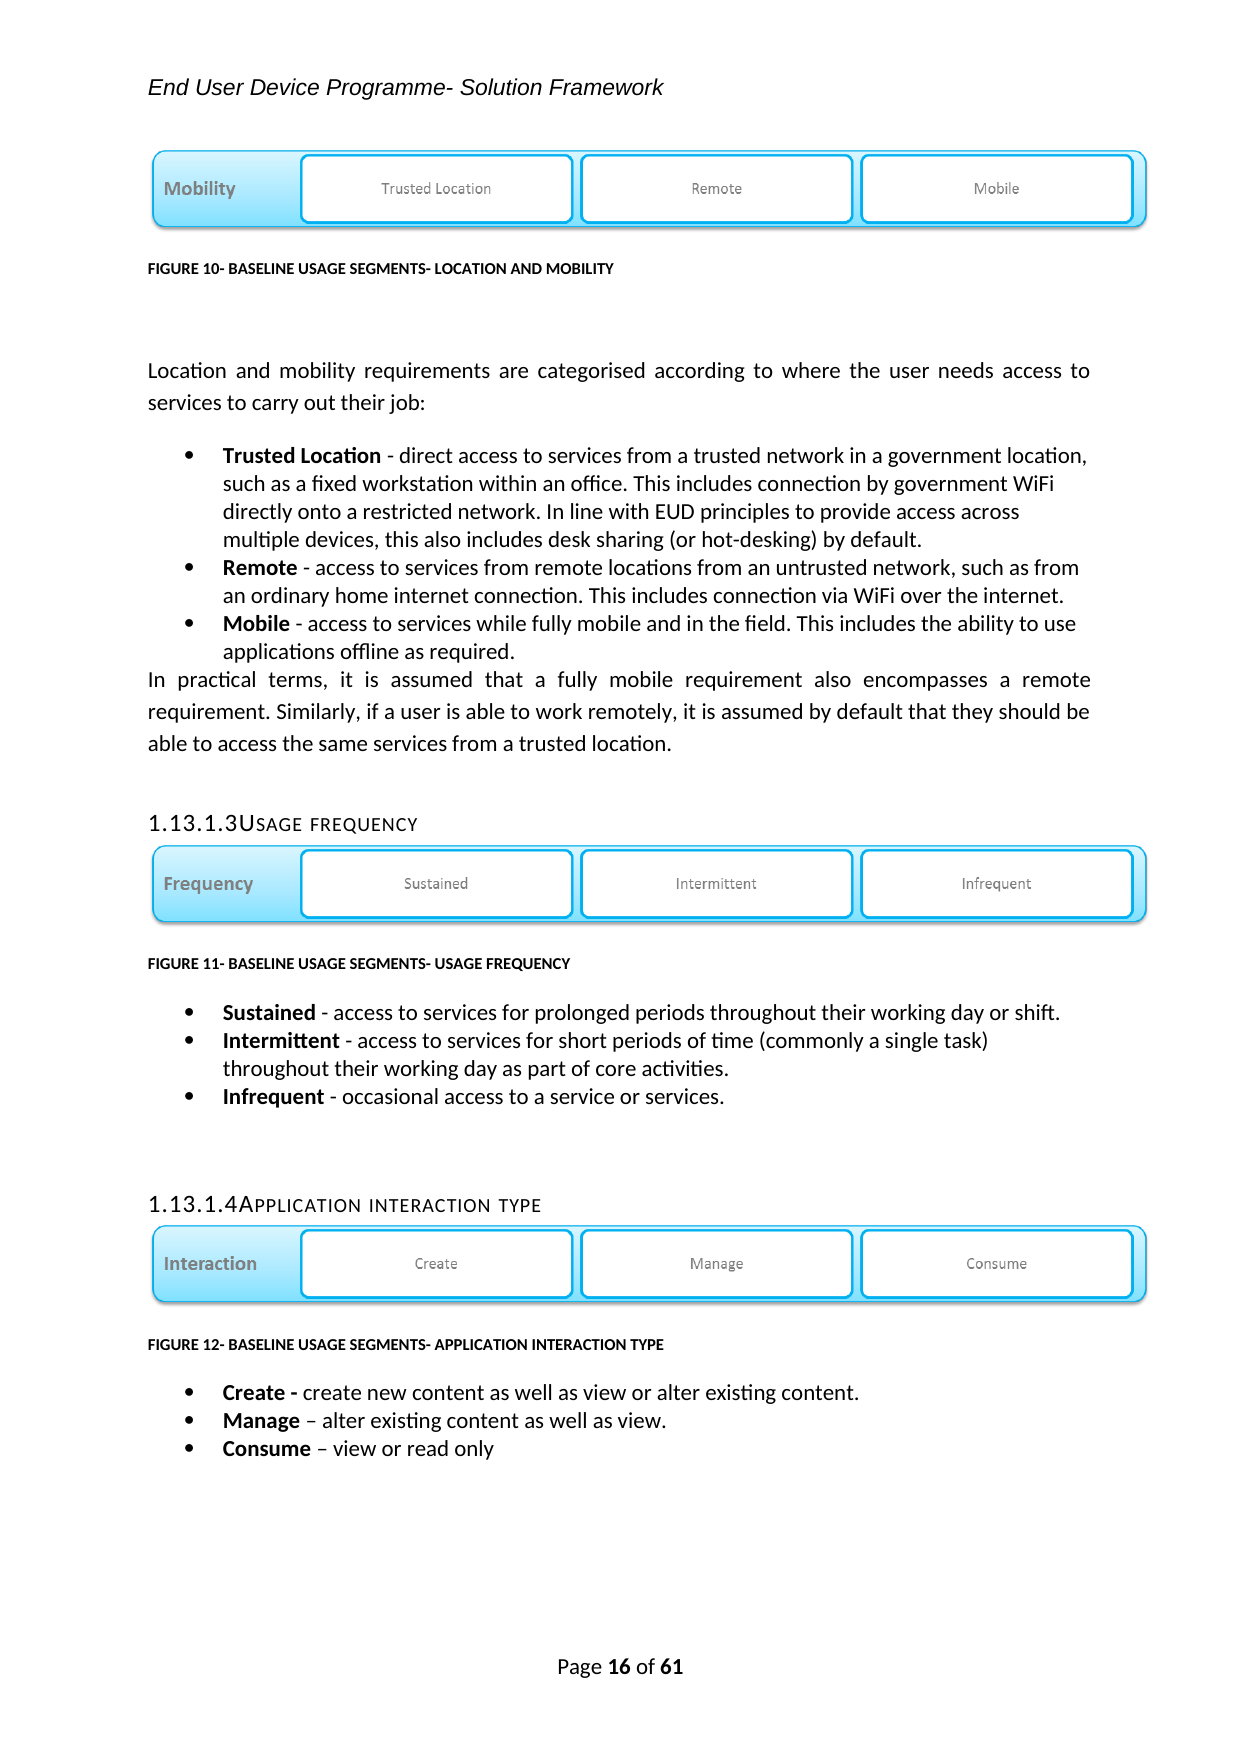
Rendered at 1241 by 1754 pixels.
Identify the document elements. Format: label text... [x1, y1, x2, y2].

list Mobile - access to services while fully mobile and in the field. This includes the ability to use applications offline as required. [185, 609, 1092, 665]
list Manage – alter existing content as well as view. [185, 1406, 1092, 1434]
subtitle Application interaction type [148, 1188, 1092, 1218]
list Trusted Location - direct access to services from a trusted network in a government location, such as a fixed workstation within an office. This includes connection by government WiFi directly onto a restricted network. In line with EUD principles to provide access across multiple devices, this also includes desk sharing (or hot-desking) by default. [185, 441, 1092, 553]
text Figure 11- Baseline Usage Segments- Usage Frequency [148, 953, 1092, 974]
text In practical terms, it is assumed that a fully mobile requirement also encompasses a remote requirement. Similarly, if a user is able to work remotely, it is assumed by default that they should be able to access the same services from a trusted location. [148, 665, 1092, 758]
list Create - create new content as well as view or alter existing content. [185, 1378, 1092, 1406]
list Infrequent - occasional access to a service or services. [185, 1082, 1092, 1110]
text Figure 10- Baseline Usage Segments- Location and Mobility [148, 259, 1092, 279]
text Location and mobility requirements are categorised according to where the user needs access to services to carry out their job: [148, 356, 1092, 416]
text Figure 12- Baseline Usage Segments- Application Interaction Type [148, 1334, 1092, 1354]
list Consume – view or read only [185, 1434, 1092, 1462]
list Intermittent - access to services for short periods of time (commonly a single task) throughout their working day as part of core activities. [185, 1026, 1092, 1082]
list Sustained - access to services for prolonged periods throughout their working day or shift. [185, 998, 1092, 1026]
subtitle Usage frequency [148, 808, 1092, 838]
list Remote - access to services from remote locations from an untrusted network, such as from an ordinary home internet connection. This includes connection via WiFi over the internet. [185, 553, 1092, 609]
